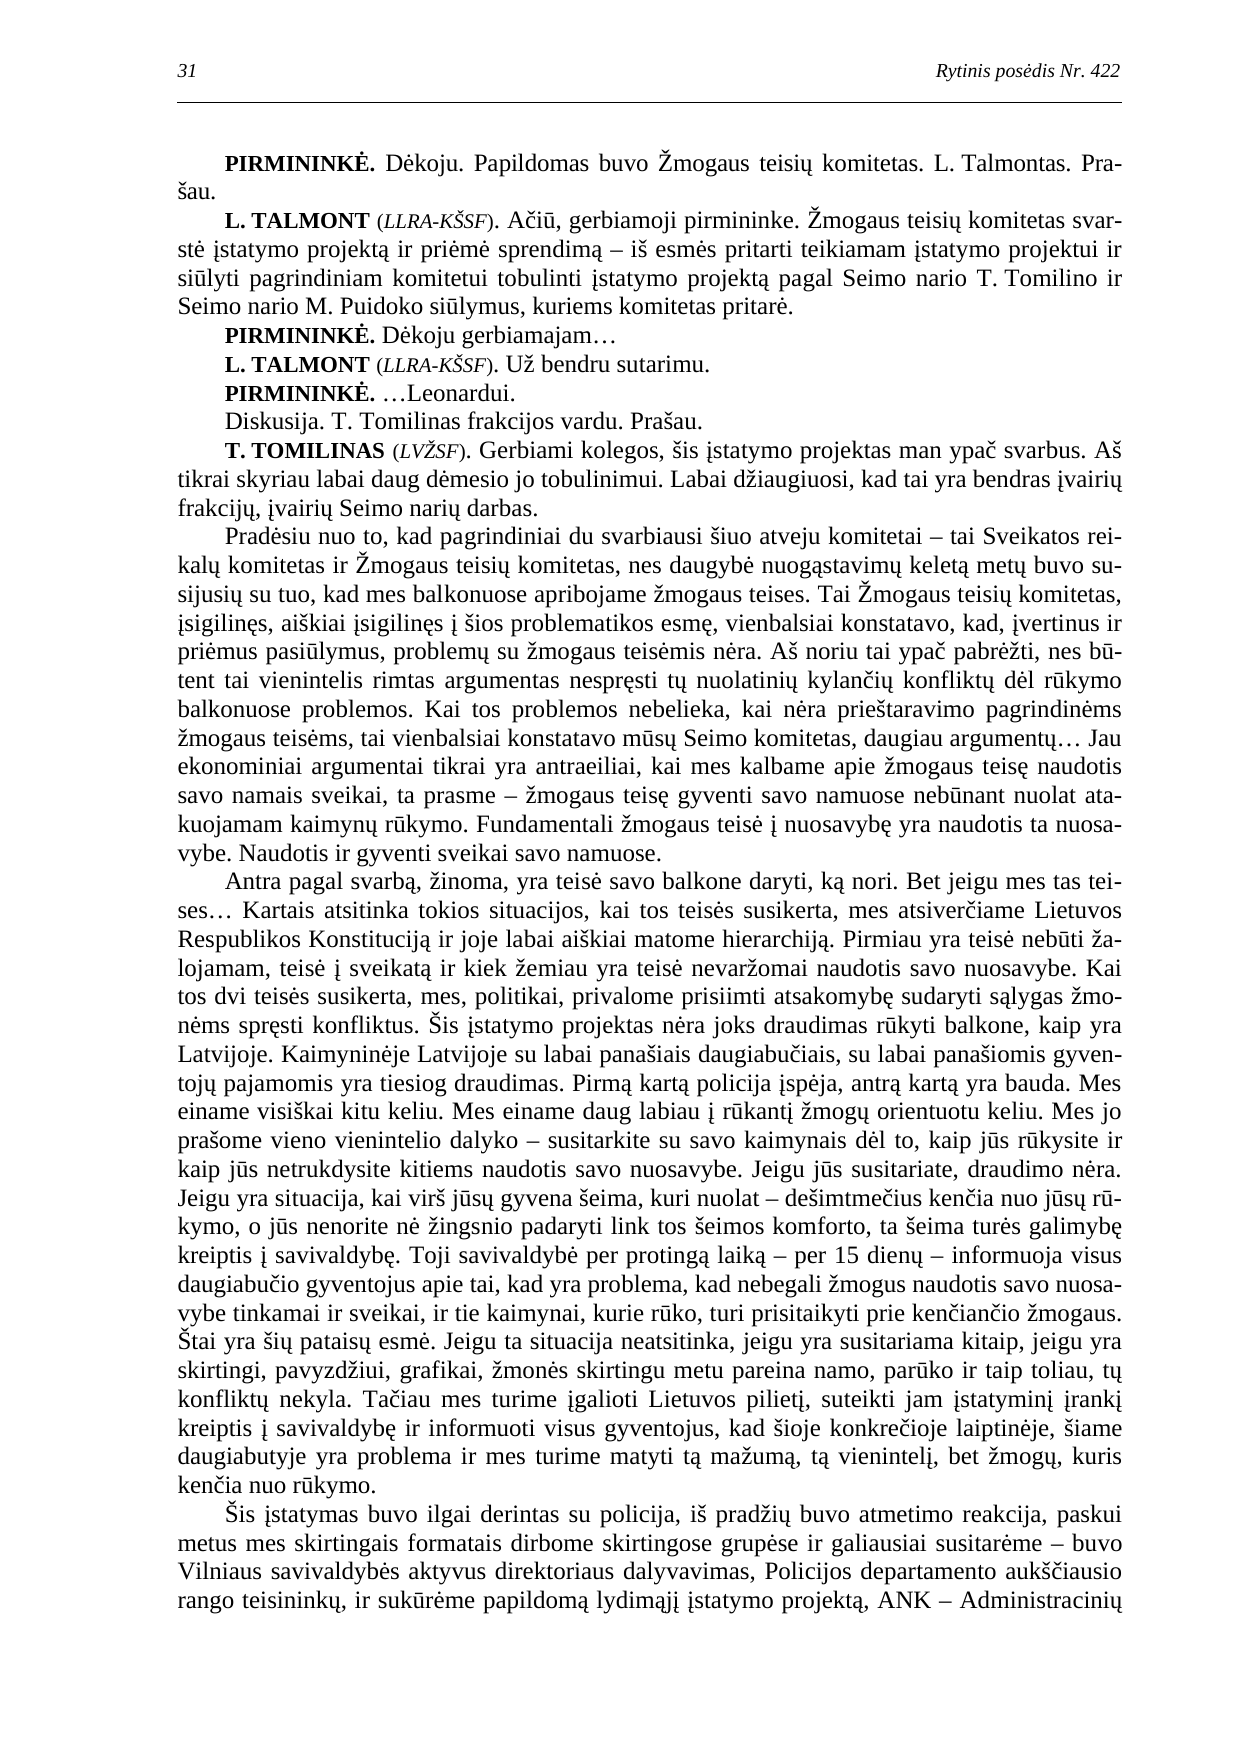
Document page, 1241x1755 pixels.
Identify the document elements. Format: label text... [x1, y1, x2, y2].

text T. TOMILINAS (LVŽSF). Ger­bia­mi ko­le­gos, šis įsta­ty­mo pro­jek­tas man ypač svar­bus. Aš tik­rai sky­riau la­bai daug dė­me­sio jo to­bu­li­ni­mui. La­bai džiau­giuo­si, kad tai yra ben­dras įvai­rių frak­ci­jų, įvai­rių Sei­mo na­rių dar­bas. [177, 435, 1122, 521]
text Dis­ku­si­ja. T. To­mi­li­nas frak­ci­jos var­du. Pra­šau. [177, 406, 1122, 435]
text PIRMININKĖ. …Le­o­nar­dui. [177, 378, 1122, 406]
text L. TALMONT (LLRA-KŠSF). Ačiū, ger­bia­mo­ji pir­mi­nin­ke. Žmo­gaus tei­sių ko­mi­te­tas svar­s­tė įsta­ty­mo pro­jek­tą ir pri­ėmė spren­di­mą – iš es­mės pri­tar­ti tei­kia­mam įsta­ty­mo pro­jek­tui ir siū­ly­ti pa­grin­di­niam ko­mi­te­tui to­bu­lin­ti įsta­ty­mo pro­jek­tą pa­gal Sei­mo na­rio T. To­mi­li­no ir Sei­mo na­rio M. Pui­do­ko siū­ly­mus, ku­riems ko­mi­te­tas pri­ta­rė. [177, 205, 1122, 320]
text An­tra pa­gal svar­bą, ži­no­ma, yra tei­sė sa­vo bal­ko­ne da­ry­ti, ką no­ri. Bet jei­gu mes tas tei­ses… Kar­tais at­si­tin­ka to­kios si­tu­a­ci­jos, kai tos tei­sės su­si­ker­ta, mes at­si­ver­čia­me Lie­tu­vos Res­pub­li­kos Kon­sti­tu­ci­ją ir jo­je la­bai aiš­kiai ma­to­me hie­rar­chi­ją. Pir­miau yra tei­sė ne­bū­ti ža­lo­ja­mam, tei­sė į svei­ka­tą ir kiek že­miau yra tei­sė ne­var­žo­mai nau­do­tis sa­vo nuo­sa­vy­be. Kai tos dvi tei­sės su­si­ker­ta, mes, po­li­ti­kai, pri­va­lo­me pri­si­im­ti at­sa­ko­my­bę su­da­ry­ti są­ly­gas žmo­nėms spręs­ti kon­flik­tus. Šis įsta­ty­mo pro­jek­tas nė­ra joks drau­di­mas rū­ky­ti bal­ko­ne, kaip yra Lat­vi­jo­je. Kai­my­ni­nė­je Lat­vi­jo­je su la­bai pa­na­šiais dau­gia­bu­čiais, su la­bai pa­na­šio­mis gy­ven­to­jų pa­ja­mo­mis yra tie­siog drau­di­mas. Pir­mą kar­tą po­li­ci­ja įspė­ja, an­trą kar­tą yra bau­da. Mes ei­na­me vi­siš­kai ki­tu ke­liu. Mes ei­na­me daug la­biau į rū­kan­tį žmo­gų orien­tuo­tu ke­liu. Mes jo pra­šo­me vie­no vie­nin­te­lio da­ly­ko – su­si­tar­ki­te su sa­vo kai­my­nais dėl to, kaip jūs rū­ky­si­te ir kaip jūs ne­truk­dy­si­te ki­tiems nau­do­tis sa­vo nuo­sa­vy­be. Jei­gu jūs su­si­ta­ria­te, drau­di­mo nė­ra. Jei­gu yra si­tu­a­ci­ja, kai virš jū­sų gy­ve­na šei­ma, ku­ri nuo­lat – de­šimt­me­čius ken­čia nuo jū­sų rū­ky­mo, o jūs ne­no­ri­te nė žings­nio pa­da­ry­ti link tos šei­mos kom­for­to, ta šei­ma tu­rės ga­li­my­bę kreip­tis į sa­vi­val­dy­bę. To­ji sa­vi­val­dy­bė per pro­tin­gą lai­ką – per 15 die­nų – in­for­muo­ja vi­sus dau­gia­bu­čio gy­ven­to­jus apie tai, kad yra pro­ble­ma, kad ne­be­ga­li žmo­gus nau­do­tis sa­vo nuo­sa­vy­be tin­ka­mai ir svei­kai, ir tie kai­my­nai, ku­rie rū­ko, tu­ri pri­si­tai­ky­ti prie ken­čian­čio žmo­gaus. Štai yra šių pa­tai­sų es­mė. Jei­gu ta si­tu­a­ci­ja ne­at­si­tin­ka, jei­gu yra su­si­ta­ria­ma ki­taip, jei­gu yra skir­tin­gi, pa­vyz­džiui, gra­fi­kai, žmo­nės skir­tin­gu me­tu parei­na na­mo, pa­rū­ko ir taip to­liau, tų kon­flik­tų ne­ky­la. Ta­čiau mes tu­ri­me įga­lio­ti Lie­tu­vos pi­lie­tį, su­teik­ti jam įsta­ty­mi­nį įran­kį kreip­tis į sa­vi­val­dy­bę ir in­for­muo­ti vi­sus gy­ven­to­jus, kad šio­je kon­kre­čio­je laip­ti­nė­je, šia­me dau­gia­bu­ty­je yra pro­ble­ma ir mes tu­ri­me ma­ty­ti tą ma­žu­mą, tą vie­nin­te­lį, bet žmo­gų, ku­ris ken­čia nuo rū­ky­mo. [177, 866, 1122, 1499]
text Šis įsta­ty­mas bu­vo il­gai de­rin­tas su po­li­ci­ja, iš pra­džių bu­vo at­me­ti­mo re­ak­ci­ja, pas­kui me­tus mes skir­tin­gais for­ma­tais dir­bo­me skir­tin­go­se gru­pė­se ir ga­liau­siai su­si­ta­rė­me – bu­vo Vil­niaus sa­vi­val­dy­bės ak­ty­vus di­rek­to­riaus da­ly­va­vi­mas, Po­li­ci­jos de­par­ta­men­to aukš­čiau­sio ran­go tei­si­nin­kų, ir su­kū­rė­me pa­pil­do­mą ly­di­mą­jį įsta­ty­mo pro­jek­tą, ANK – Ad­mi­nist­ra­ci­nių [177, 1499, 1122, 1614]
text PIRMININKĖ. Dė­ko­ju ger­bia­ma­jam… [177, 320, 1122, 349]
text PIRMININKĖ. Dė­ko­ju. Pa­pil­do­mas bu­vo Žmo­gaus tei­sių ko­mi­te­tas. L. Tal­mon­tas. Pra­šau. [177, 148, 1122, 205]
text L. TALMONT (LLRA-KŠSF). Už ben­dru su­ta­ri­mu. [177, 349, 1122, 378]
text Pra­dė­siu nuo to, kad pa­grin­di­niai du svar­biau­si šiuo at­ve­ju ko­mi­te­tai – tai Svei­ka­tos rei­ka­lų ko­mi­te­tas ir Žmo­gaus tei­sių ko­mi­te­tas, nes dau­gy­bė nuo­gąs­ta­vi­mų ke­le­tą me­tų bu­vo su­si­ju­sių su tuo, kad mes bal­ko­nuo­se ap­ri­bo­ja­me žmo­gaus tei­ses. Tai Žmo­gaus tei­sių ko­mi­te­tas, įsi­gi­li­nęs, aiš­kiai įsi­gi­li­nęs į šios pro­ble­ma­ti­kos es­mę, vien­bal­siai kon­sta­ta­vo, kad, įver­ti­nus ir pri­ėmus pa­siū­ly­mus, pro­ble­mų su žmo­gaus tei­sė­mis nė­ra. Aš no­riu tai ypač pa­brėž­ti, nes bū­tent tai vie­nin­te­lis rim­tas ar­gu­men­tas ne­spręs­ti tų nuo­la­ti­nių ky­lan­čių kon­flik­tų dėl rū­ky­mo bal­ko­nuo­se pro­ble­mos. Kai tos pro­ble­mos ne­be­lie­ka, kai nė­ra prieš­ta­ra­vi­mo pa­grin­di­nėms žmo­gaus tei­sėms, tai vien­bal­siai kon­sta­ta­vo mū­sų Sei­mo ko­mi­te­tas, dau­giau ar­gu­men­tų… Jau eko­no­mi­niai ar­gu­men­tai tik­rai yra ant­ra­ei­liai, kai mes kal­ba­me apie žmo­gaus tei­sę nau­do­tis sa­vo na­mais svei­kai, ta pras­me – žmo­gaus tei­sę gy­ven­ti sa­vo na­muo­se ne­bū­nant nuo­lat ata­kuo­ja­mam kai­my­nų rū­ky­mo. Fun­da­men­ta­li žmo­gaus tei­sė į nuo­sa­vy­bę yra nau­do­tis ta nuo­sa­vy­be. Nau­do­tis ir gy­ven­ti svei­kai sa­vo na­muo­se. [177, 521, 1122, 866]
